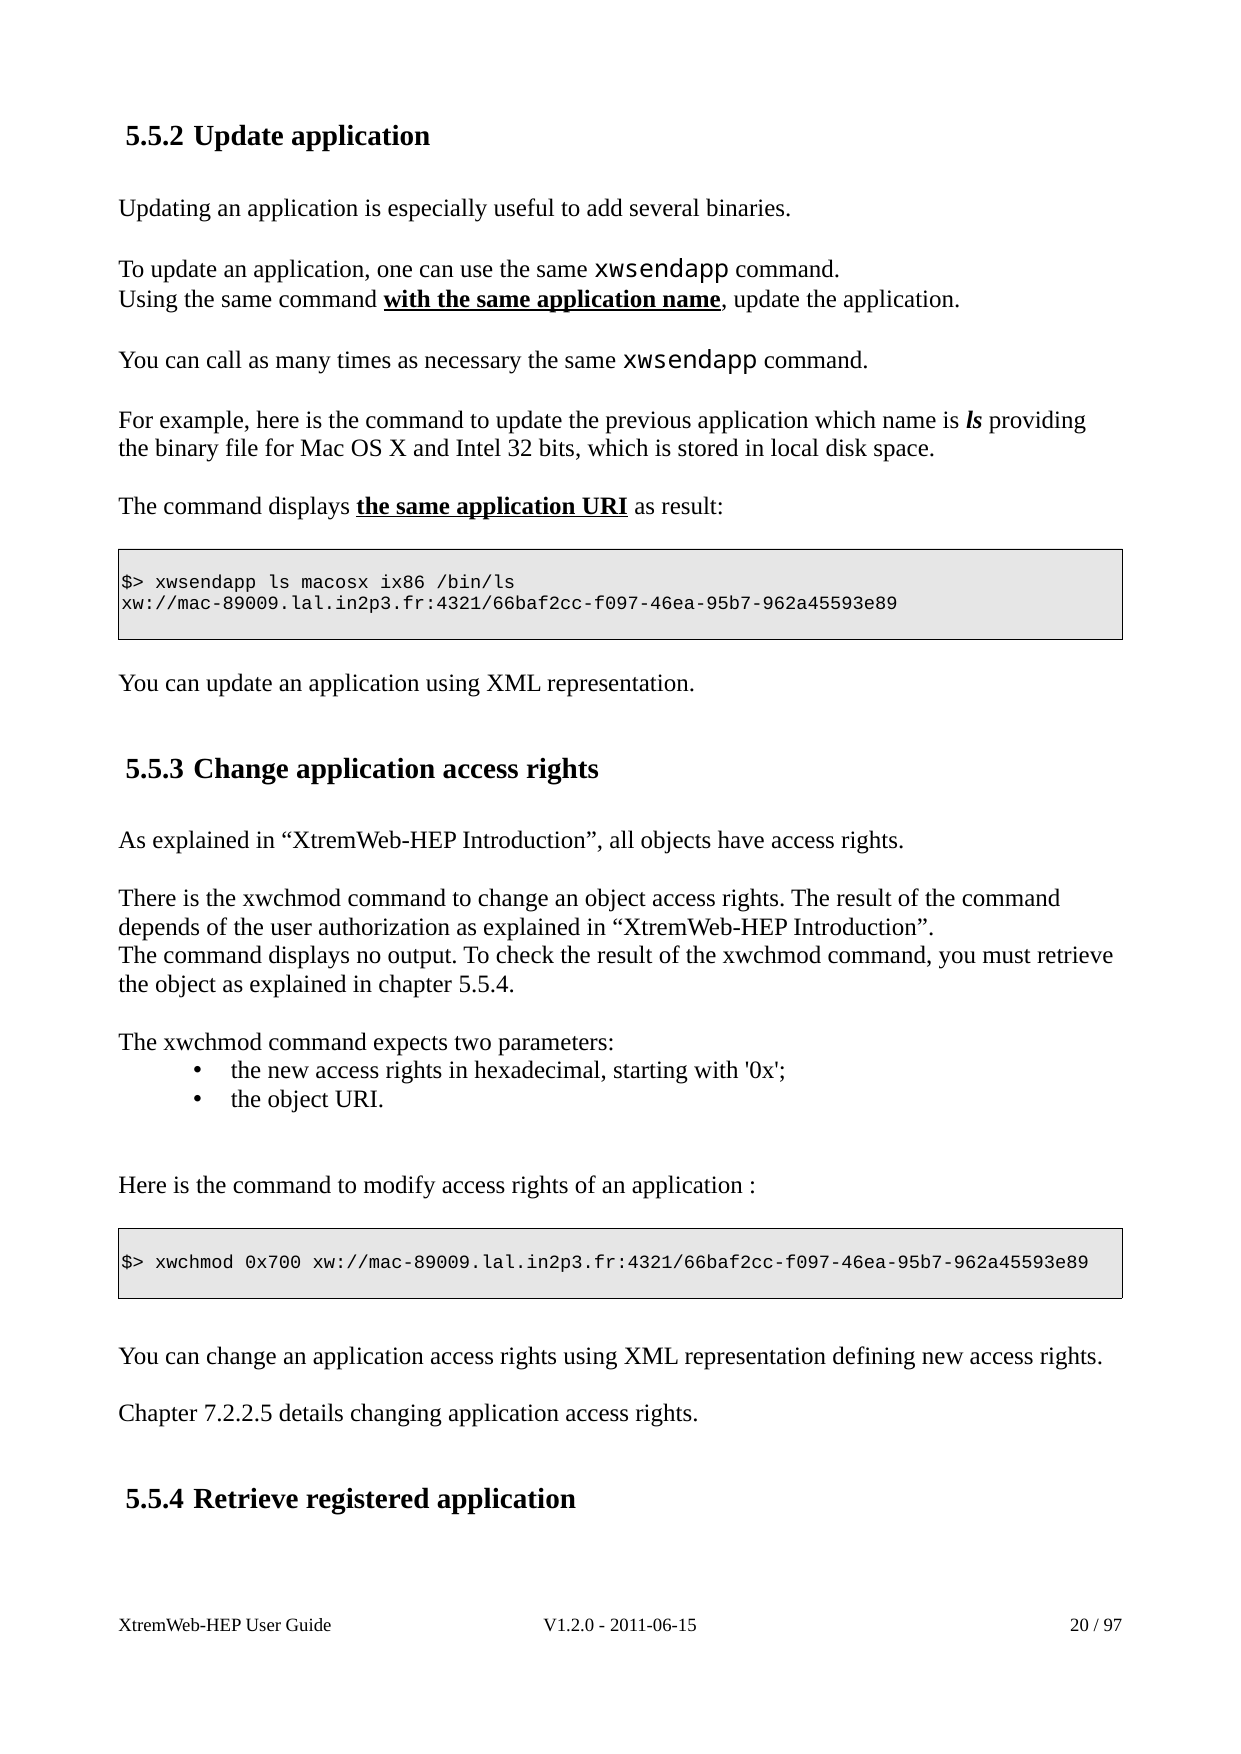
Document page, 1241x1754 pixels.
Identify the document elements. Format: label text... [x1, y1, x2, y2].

text Using the same command with the same application name, update the application. [118, 284, 1122, 313]
text You can update an application using XML representation. [118, 668, 1122, 697]
text $> xwchmod 0x700 xw://mac-89009.lal.in2p3.fr:4321/66baf2cc-f097-46ea-95b7-962a45593e89 [119, 1249, 1122, 1271]
text Here is the command to modify access rights of an application : [118, 1171, 1122, 1199]
text xw://mac-89009.lal.in2p3.fr:4321/66baf2cc-f097-46ea-95b7-962a45593e89 [119, 591, 1122, 612]
text For example, here is the command to update the previous application which name is ls providing the binary file for Mac OS X and Intel 32 bits, which is stored in local disk space. [118, 405, 1122, 462]
subtitle Update application [118, 118, 1122, 152]
text There is the xwchmod command to change an object access rights. The result of the command depends of the user authorization as explained in “XtremWeb-HEP Introduction”. [118, 883, 1122, 941]
text You can call as many times as necessary the same xwsendapp command. [118, 342, 1122, 376]
text The xwchmod command expects two parameters: [118, 1027, 1122, 1056]
subtitle Change application access rights [118, 751, 1122, 784]
text To update an application, one can use the same xwsendapp command. [118, 250, 1122, 284]
text As explained in “XtremWeb-HEP Introduction”, all objects have access rights. [118, 826, 1122, 854]
list the object URI. [193, 1084, 1122, 1113]
text Chapter 7.2.2.5 details changing application access rights. [118, 1398, 1122, 1427]
text $> xwsendapp ls macosx ix86 /bin/ls [119, 570, 1122, 591]
text Updating an application is especially useful to add several binaries. [118, 193, 1122, 222]
list the new access rights in hexadecimal, starting with '0x'; [193, 1056, 1122, 1084]
subtitle Retrieve registered application [118, 1481, 1122, 1514]
text The command displays the same application URI as result: [118, 491, 1122, 520]
text You can change an application access rights using XML representation defining new access rights. [118, 1341, 1122, 1370]
text The command displays no output. To check the result of the xwchmod command, you must retrieve the object as explained in chapter 5.5.4. [118, 941, 1122, 998]
